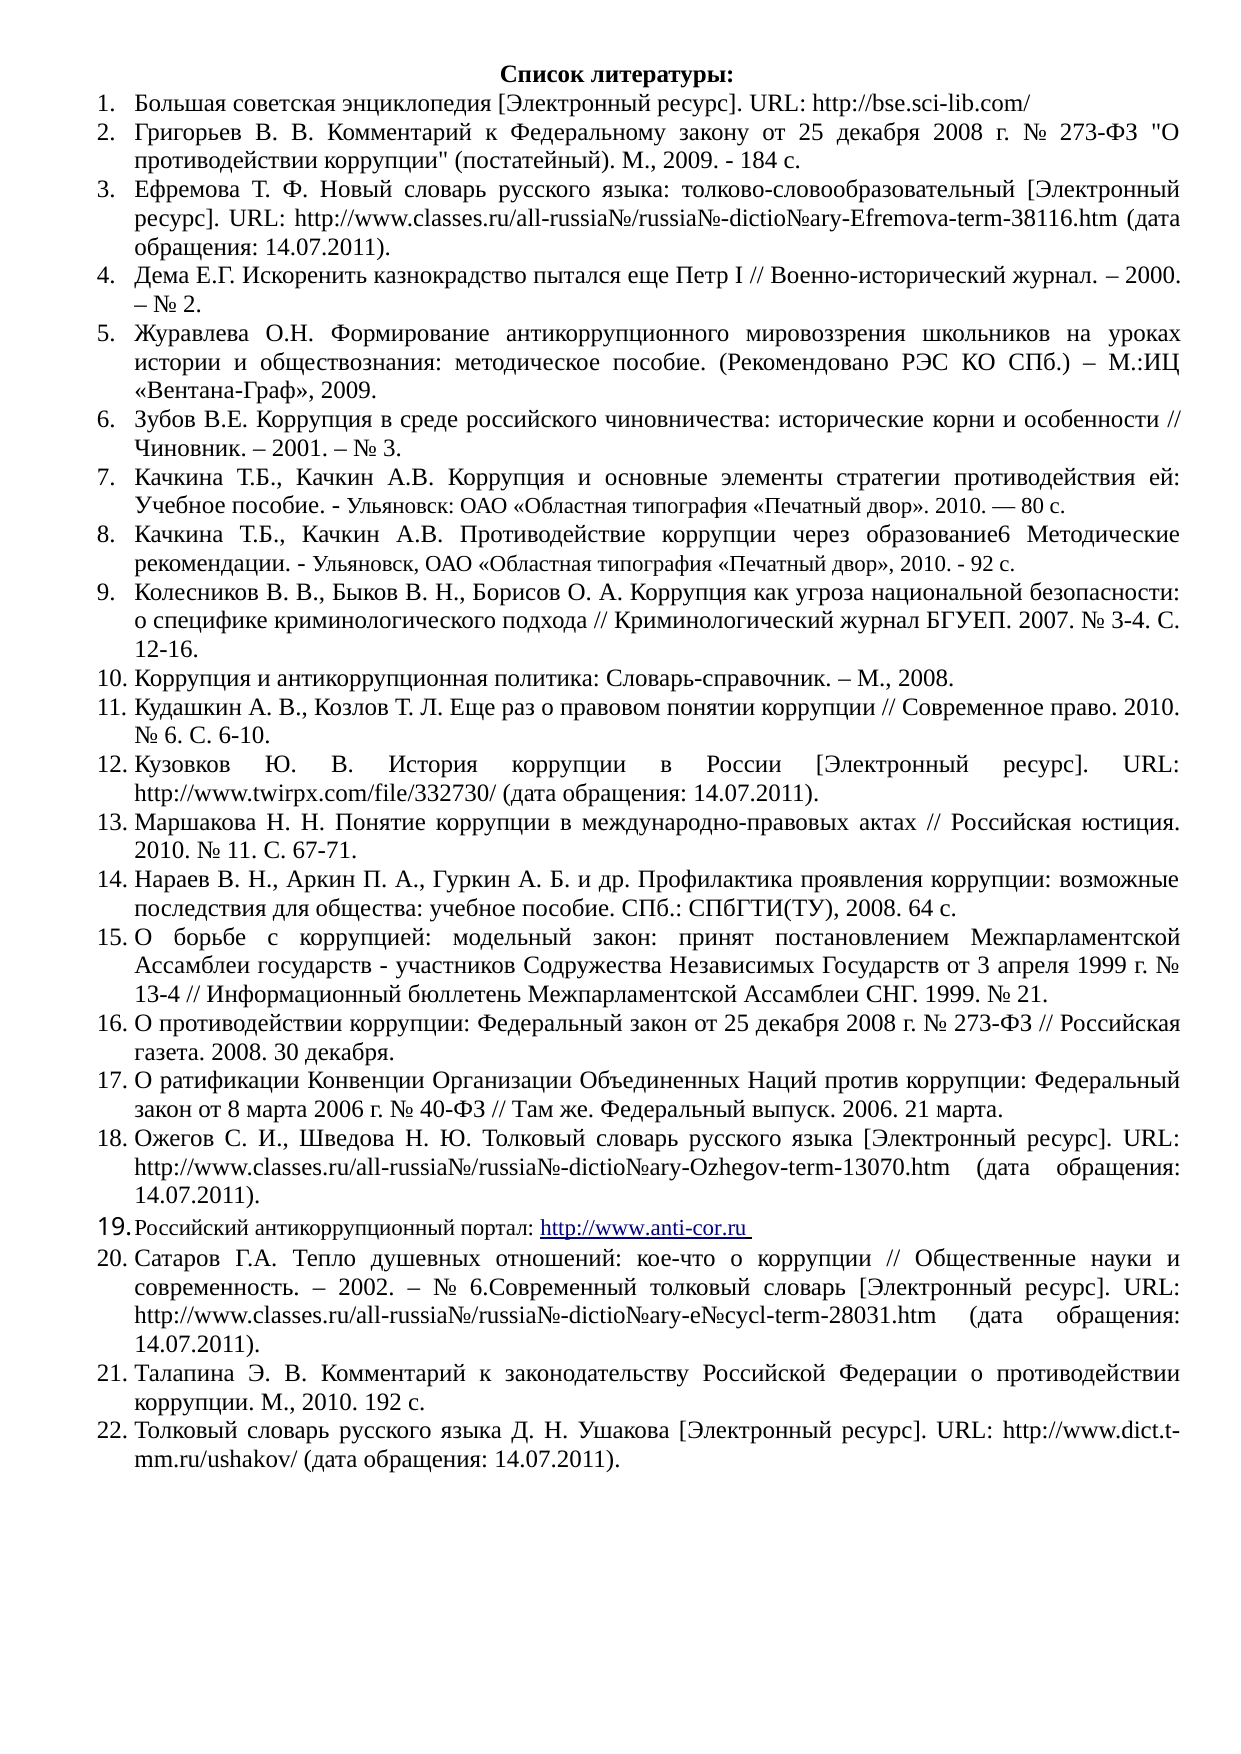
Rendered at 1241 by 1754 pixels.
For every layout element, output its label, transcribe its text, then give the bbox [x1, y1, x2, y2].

list Кузовков Ю. В. История коррупции в России [Электронный ресурс]. URL: http://www.twirpx.com/file/332730/ (дата обращения: 14.07.2011). [97, 749, 1181, 807]
list Толковый словарь русского языка Д. Н. Ушакова [Электронный ресурс]. URL: http://www.dict.t-mm.ru/ushakov/ (дата обращения: 14.07.2011). [97, 1416, 1181, 1473]
list Маршакова Н. Н. Понятие коррупции в международно-правовых актах // Российская юстиция. 2010. № 11. С. 67-71. [97, 807, 1181, 864]
list Талапина Э. В. Комментарий к законодательству Российской Федерации о противодействии коррупции. М., 2010. 192 с. [97, 1358, 1181, 1416]
list Коррупция и антикоррупционная политика: Словарь-справочник. – М., 2008. [97, 663, 1181, 692]
list Качкина Т.Б., Качкин А.В. Противодействие коррупции через образование6 Методические рекомендации. - Ульяновск, ОАО «Областная типография «Печатный двор», 2010. - 92 с. [97, 519, 1181, 577]
list О противодействии коррупции: Федеральный закон от 25 декабря 2008 г. № 273-ФЗ // Российская газета. 2008. 30 декабря. [97, 1008, 1181, 1065]
list Колесников В. В., Быков В. Н., Борисов О. А. Коррупция как угроза национальной безопасности: о специфике криминологического подхода // Криминологический журнал БГУЕП. 2007. № 3-4. С. 12-16. [97, 577, 1181, 663]
list О ратификации Конвенции Организации Объединенных Наций против коррупции: Федеральный закон от 8 марта 2006 г. № 40-ФЗ // Там же. Федеральный выпуск. 2006. 21 марта. [97, 1065, 1181, 1123]
list Кудашкин А. В., Козлов Т. Л. Еще раз о правовом понятии коррупции // Современное право. 2010. № 6. С. 6-10. [97, 692, 1181, 749]
list Ефремова Т. Ф. Новый словарь русского языка: толково-словообразовательный [Электронный ресурс]. URL: http://www.classes.ru/all-russia№/russia№-dictio№ary-Efremova-term-38116.htm (дата обращения: 14.07.2011). [97, 174, 1181, 260]
text Список литературы: [59, 59, 1181, 88]
list Журавлева О.Н. Формирование антикоррупционного мировоззрения школьников на уроках истории и обществознания: методическое пособие. (Рекомендовано РЭС КО СПб.) – М.:ИЦ «Вентана-Граф», 2009. [97, 318, 1181, 404]
list О борьбе с коррупцией: модельный закон: принят постановлением Межпарламентской Ассамблеи государств - участников Содружества Независимых Государств от 3 апреля 1999 г. № 13-4 // Информационный бюллетень Межпарламентской Ассамблеи СНГ. 1999. № 21. [97, 922, 1181, 1008]
list Нараев В. Н., Аркин П. А., Гуркин А. Б. и др. Профилактика проявления коррупции: возможные последствия для общества: учебное пособие. СПб.: СПбГТИ(ТУ), 2008. 64 с. [97, 864, 1181, 922]
list Качкина Т.Б., Качкин А.В. Коррупция и основные элементы стратегии противодействия ей: Учебное пособие. - Ульяновск: ОАО «Областная типография «Печатный двор». 2010. — 80 с. [97, 462, 1181, 519]
list Ожегов С. И., Шведова Н. Ю. Толковый словарь русского языка [Электронный ресурс]. URL: http://www.classes.ru/all-russia№/russia№-dictio№ary-Ozhegov-term-13070.htm (дата обращения: 14.07.2011). [97, 1123, 1181, 1209]
list Большая советская энциклопедия [Электронный ресурс]. URL: http://bse.sci-lib.com/ [97, 88, 1181, 117]
list Дема Е.Г. Искоренить казнокрадство пытался еще Петр I // Военно-исторический журнал. – 2000. – № 2. [97, 260, 1181, 318]
list Григорьев В. В. Комментарий к Федеральному закону от 25 декабря 2008 г. № 273-ФЗ "О противодействии коррупции" (постатейный). М., 2009. - 184 с. [97, 117, 1181, 174]
list Российский антикоррупционный портал: http://www.anti-cor.ru [97, 1209, 1181, 1243]
list Сатаров Г.А. Тепло душевных отношений: кое-что о коррупции // Общественные науки и современность. – 2002. – № 6.Современный толковый словарь [Электронный ресурс]. URL: http://www.classes.ru/all-russia№/russia№-dictio№ary-e№cycl-term-28031.htm (дата обращения: 14.07.2011). [97, 1243, 1181, 1358]
list Зубов В.Е. Коррупция в среде российского чиновничества: исторические корни и особенности // Чиновник. – 2001. – № 3. [97, 404, 1181, 462]
